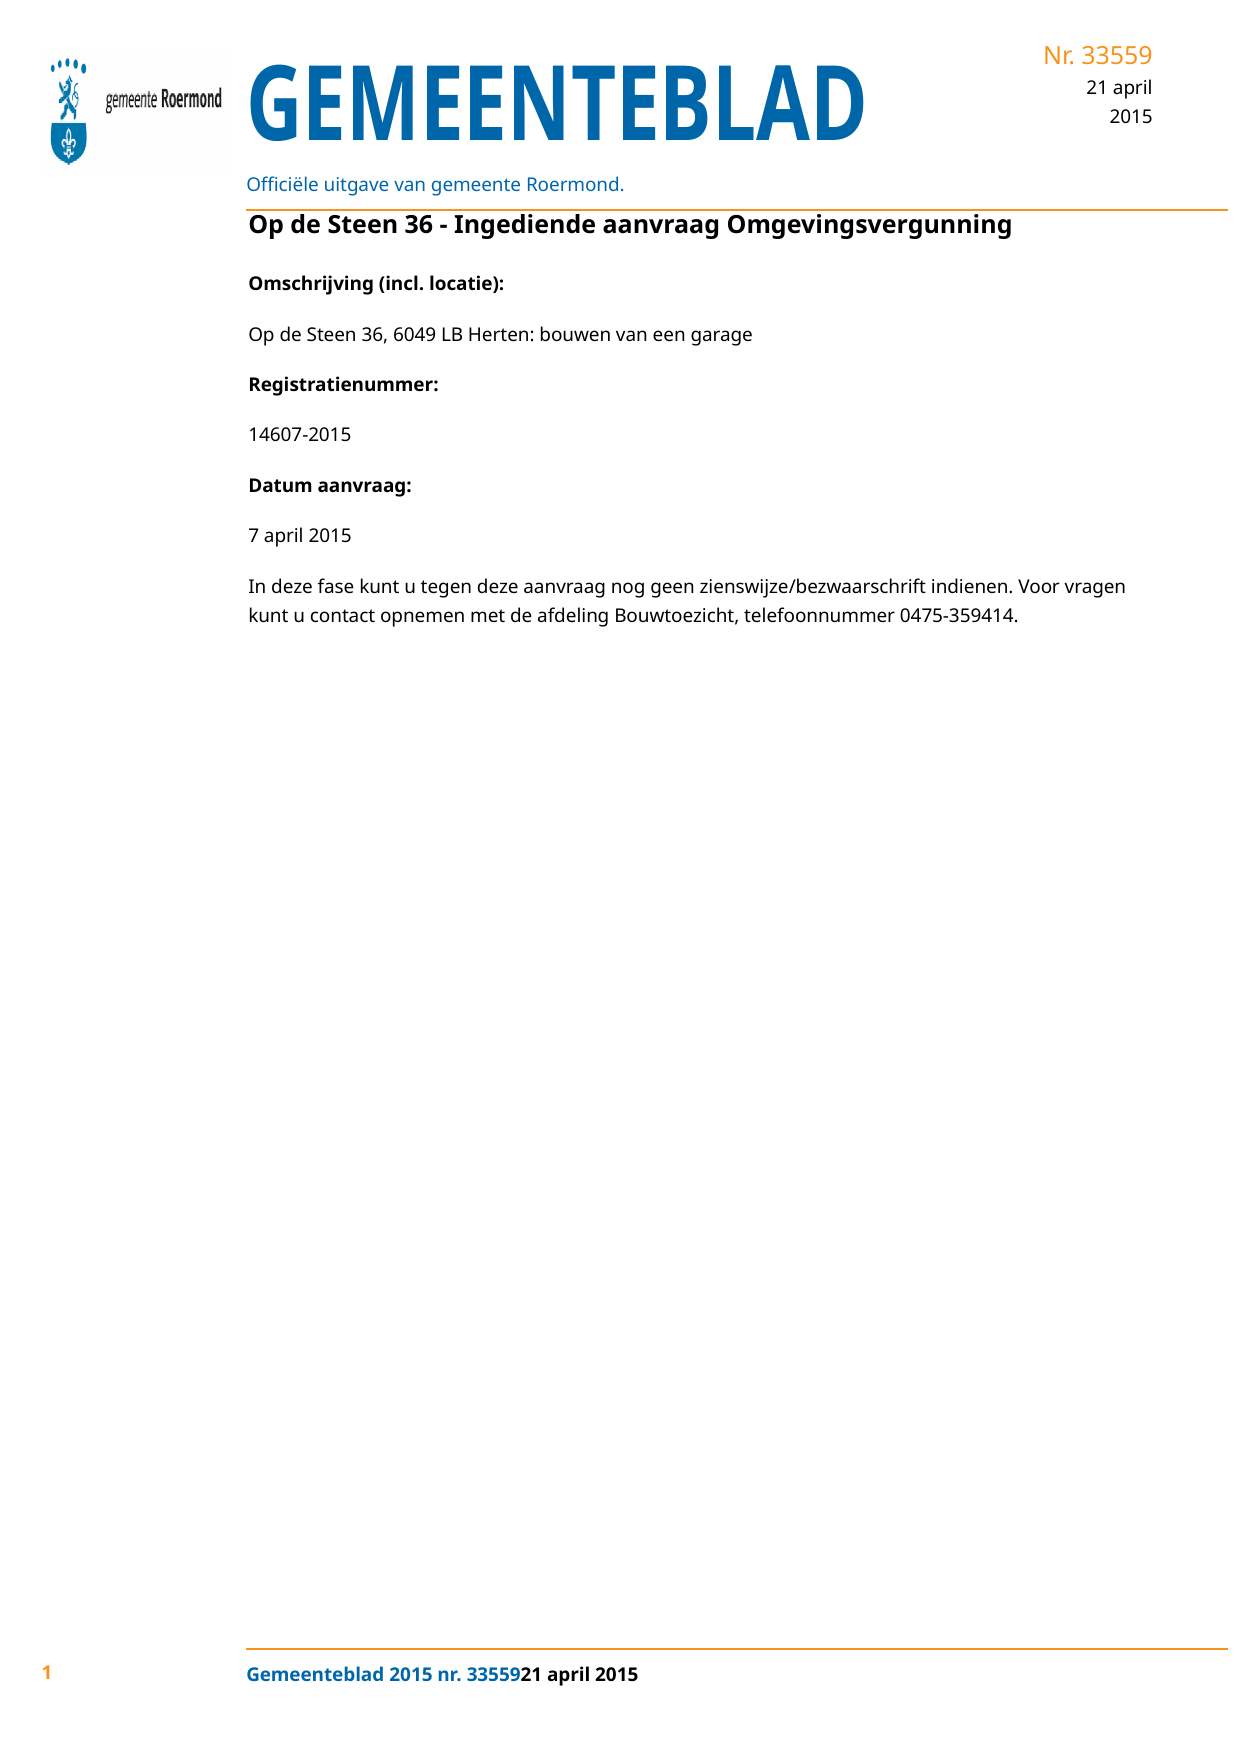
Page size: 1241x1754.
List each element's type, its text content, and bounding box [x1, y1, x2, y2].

text Datum aanvraag: [248, 472, 1152, 498]
text 7 april 2015 [248, 522, 1152, 548]
text Op de Steen 36 - Ingediende aanvraag Omgevingsvergunning [248, 211, 1152, 241]
text Omschrijving (incl. locatie): [248, 270, 1152, 296]
text Registratienummer: [248, 371, 1152, 397]
text In deze fase kunt u tegen deze aanvraag nog geen zienswijze/bezwaarschrift indienen. Voor vragen kunt u contact opnemen met de afdeling Bouwtoezicht, telefoonnummer 0475-359414. [248, 573, 1152, 628]
text Op de Steen 36, 6049 LB Herten: bouwen van een garage [248, 321, 1152, 346]
text 14607-2015 [248, 422, 1152, 447]
picture [41, 47, 231, 172]
